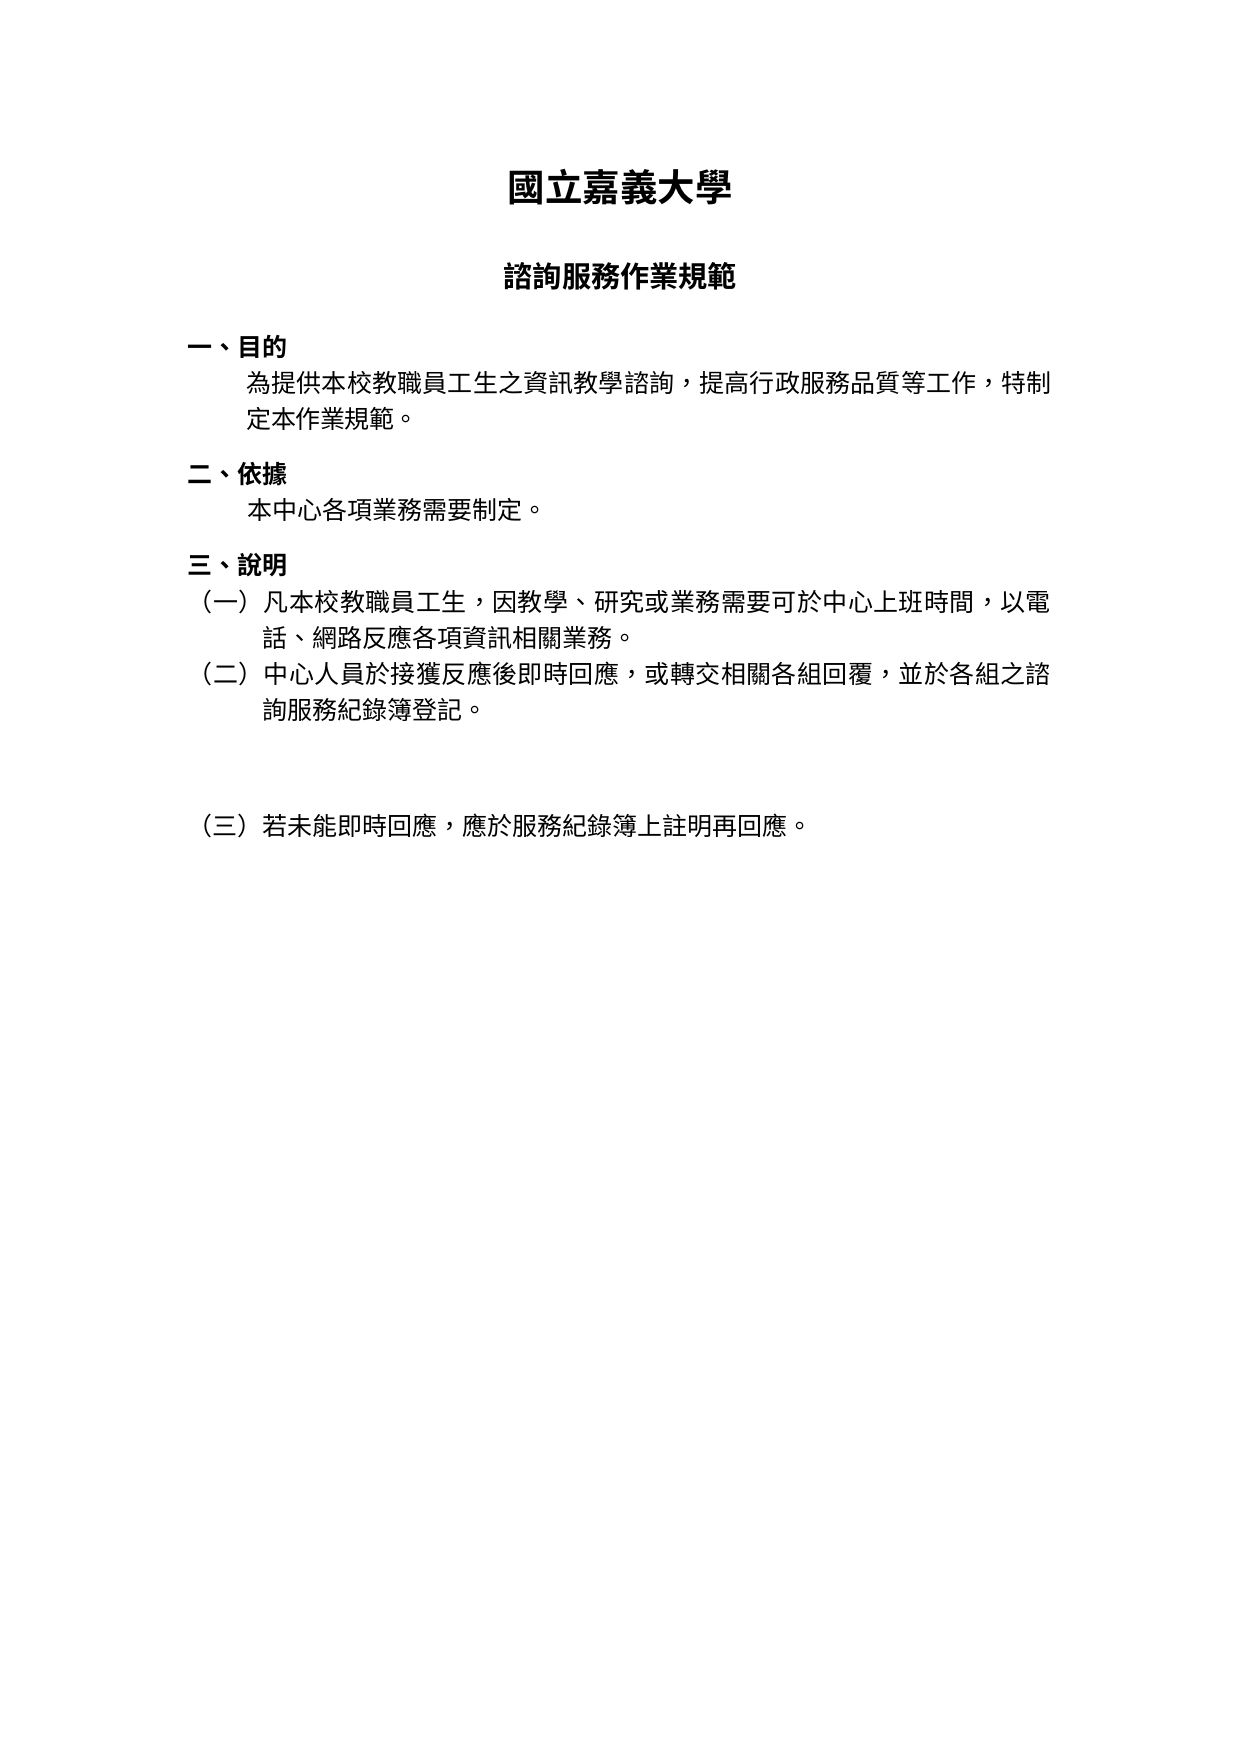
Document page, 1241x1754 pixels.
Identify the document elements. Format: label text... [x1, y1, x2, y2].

text 一、目的 [187, 327, 1053, 363]
text 國立嘉義大學 [187, 158, 1053, 212]
text （三）若未能即時回應，應於服務紀錄簿上註明再回應。 [187, 783, 1053, 846]
text 諮詢服務作業規範 [187, 253, 1053, 295]
text 為提供本校教職員工生之資訊教學諮詢，提高行政服務品質等工作，特制定本作業規範。 [246, 363, 1053, 436]
text 本中心各項業務需要制定。 [187, 491, 1053, 527]
text （二）中心人員於接獲反應後即時回應，或轉交相關各組回覆，並於各組之諮詢服務紀錄簿登記。 [187, 654, 1053, 727]
text 三、說明 [187, 546, 1053, 582]
text （一）凡本校教職員工生，因教學、研究或業務需要可於中心上班時間，以電話、網路反應各項資訊相關業務。 [187, 582, 1053, 654]
text 二、依據 [187, 454, 1053, 491]
